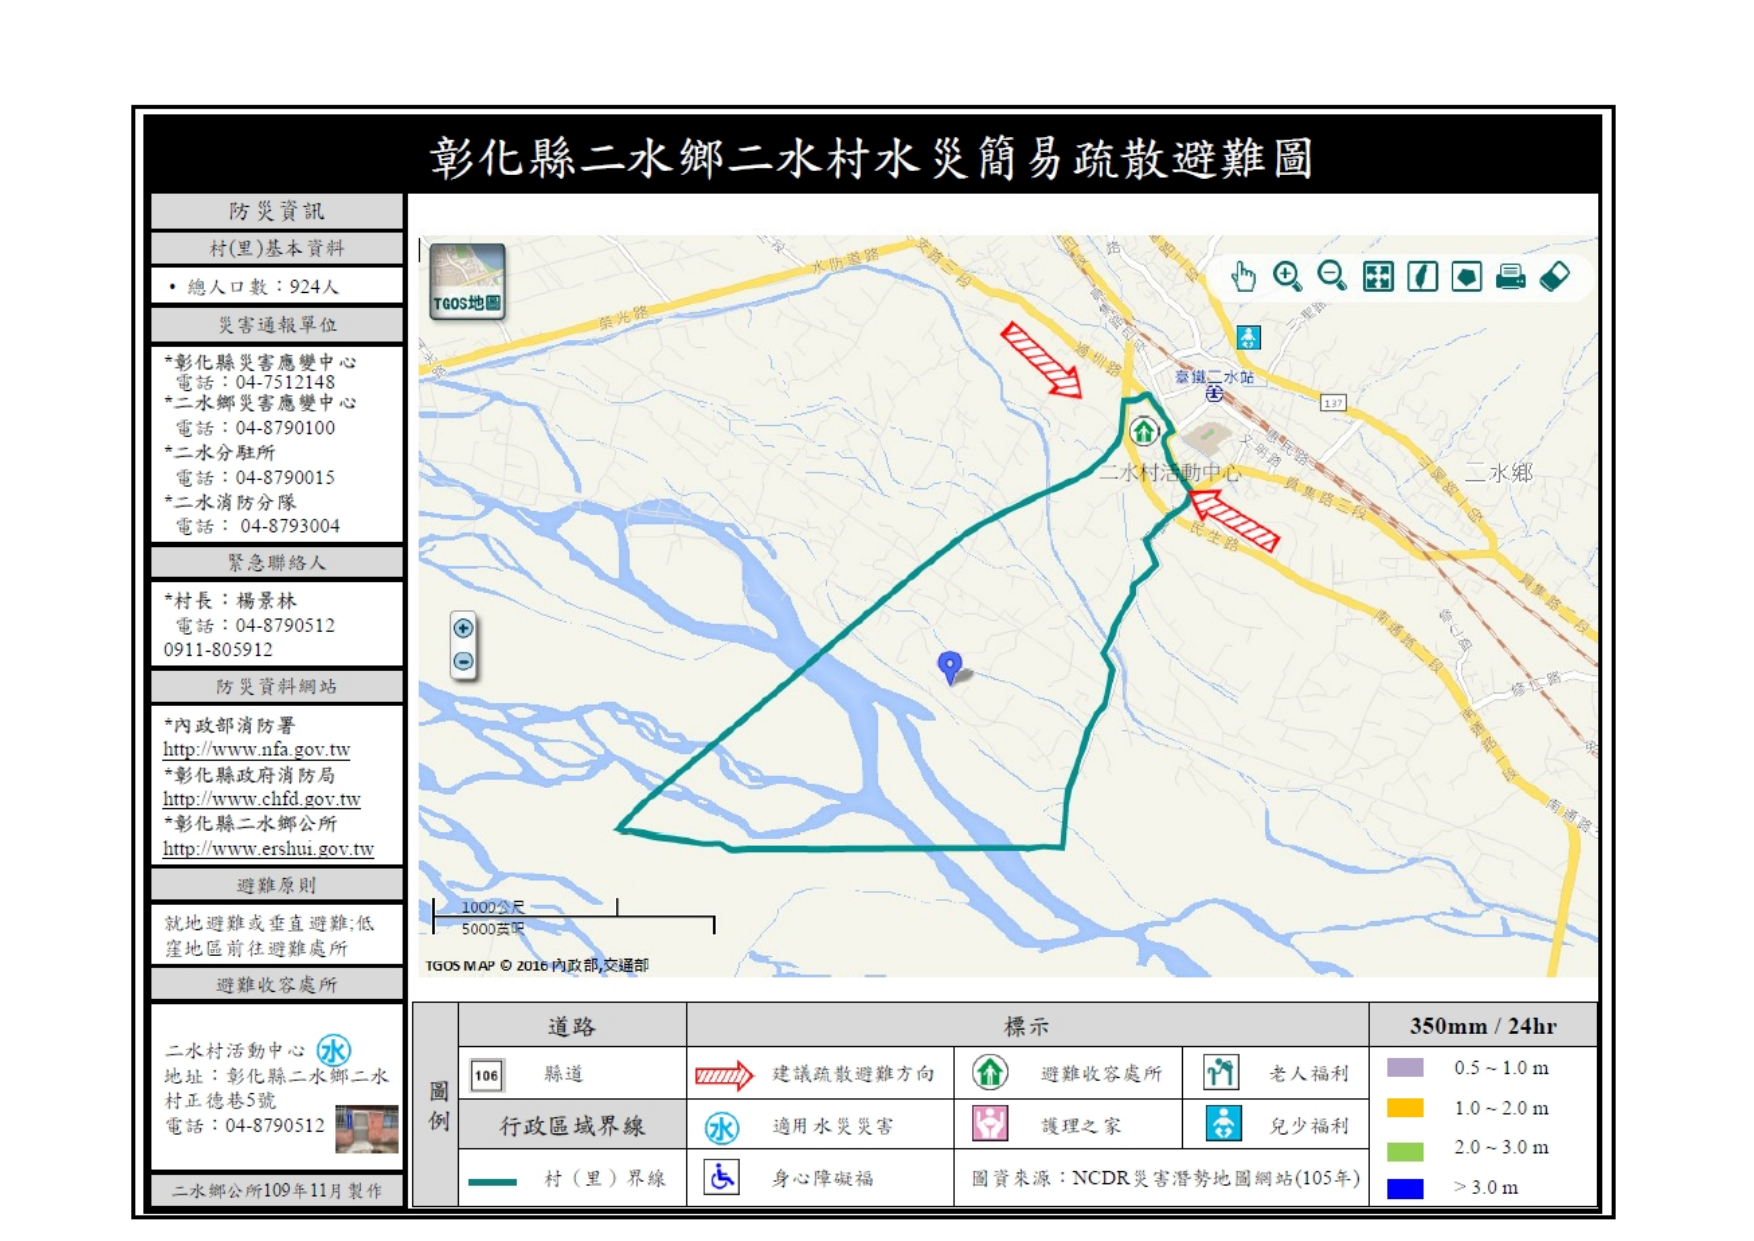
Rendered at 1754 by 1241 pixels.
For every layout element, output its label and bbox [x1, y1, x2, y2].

picture [118, 93, 1636, 1241]
